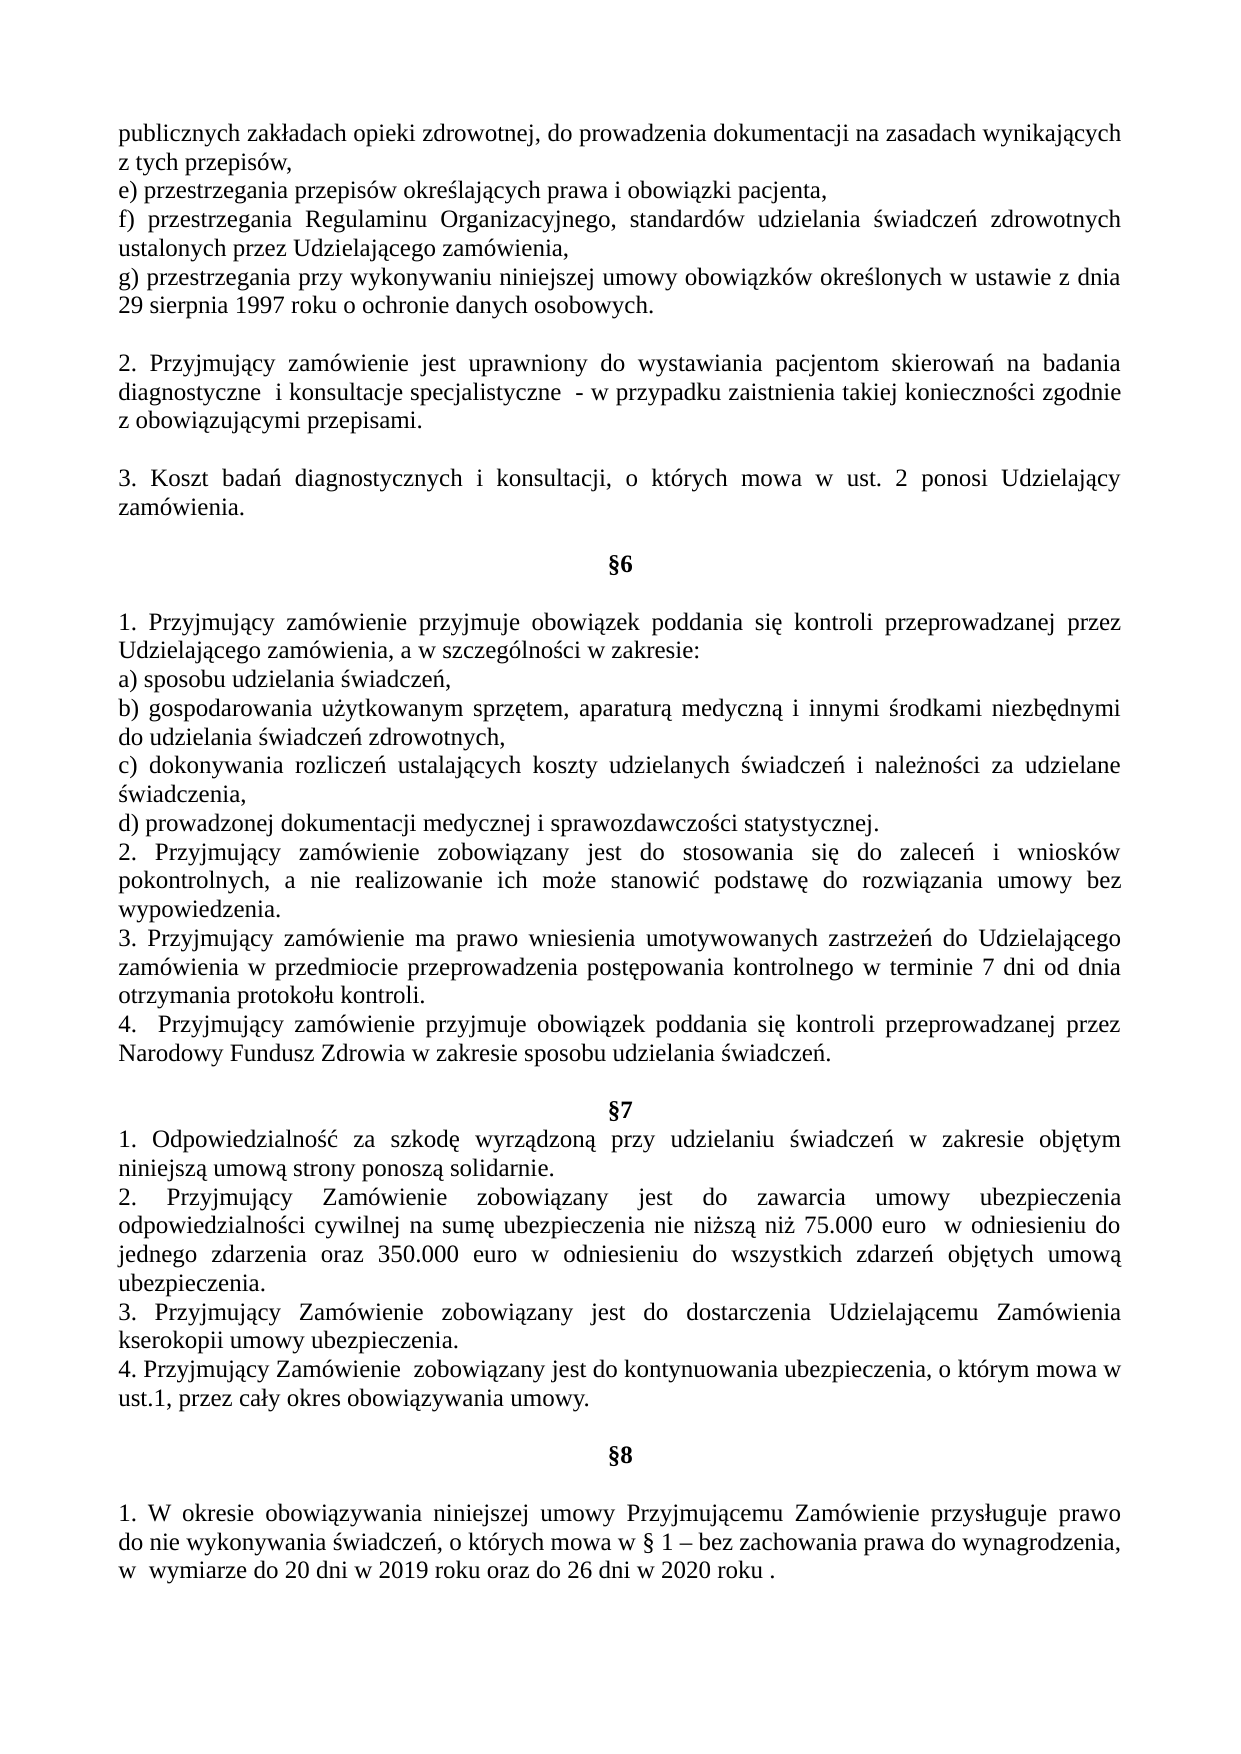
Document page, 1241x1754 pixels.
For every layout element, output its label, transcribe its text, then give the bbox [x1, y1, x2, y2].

text publicznych zakładach opieki zdrowotnej, do prowadzenia dokumentacji na zasadach wynikających z tych przepisów, [118, 118, 1122, 176]
text 1. Odpowiedzialność za szkodę wyrządzoną przy udzielaniu świadczeń w zakresie objętym niniejszą umową strony ponoszą solidarnie. [118, 1124, 1122, 1182]
text 4. Przyjmujący Zamówienie zobowiązany jest do kontynuowania ubezpieczenia, o którym mowa w ust.1, przez cały okres obowiązywania umowy. [118, 1354, 1122, 1412]
text 2. Przyjmujący zamówienie zobowiązany jest do stosowania się do zaleceń i wniosków pokontrolnych, a nie realizowanie ich może stanowić podstawę do rozwiązania umowy bez wypowiedzenia. [118, 837, 1122, 923]
text §6 [118, 549, 1122, 578]
text b) gospodarowania użytkowanym sprzętem, aparaturą medyczną i innymi środkami niezbędnymi do udzielania świadczeń zdrowotnych, [118, 693, 1122, 751]
text §7 [118, 1096, 1122, 1124]
text f) przestrzegania Regulaminu Organizacyjnego, standardów udzielania świadczeń zdrowotnych ustalonych przez Udzielającego zamówienia, [118, 204, 1122, 262]
text 4. Przyjmujący zamówienie przyjmuje obowiązek poddania się kontroli przeprowadzanej przez Narodowy Fundusz Zdrowia w zakresie sposobu udzielania świadczeń. [118, 1009, 1122, 1067]
text 2. Przyjmujący Zamówienie zobowiązany jest do zawarcia umowy ubezpieczenia odpowiedzialności cywilnej na sumę ubezpieczenia nie niższą niż 75.000 euro w odniesieniu do jednego zdarzenia oraz 350.000 euro w odniesieniu do wszystkich zdarzeń objętych umową ubezpieczenia. [118, 1182, 1122, 1297]
text e) przestrzegania przepisów określających prawa i obowiązki pacjenta, [118, 176, 1122, 204]
text 3. Koszt badań diagnostycznych i konsultacji, o których mowa w ust. 2 ponosi Udzielający zamówienia. [118, 463, 1122, 521]
text c) dokonywania rozliczeń ustalających koszty udzielanych świadczeń i należności za udzielane świadczenia, [118, 751, 1122, 808]
text g) przestrzegania przy wykonywaniu niniejszej umowy obowiązków określonych w ustawie z dnia 29 sierpnia 1997 roku o ochronie danych osobowych. [118, 262, 1122, 319]
text 2. Przyjmujący zamówienie jest uprawniony do wystawiania pacjentom skierowań na badania diagnostyczne i konsultacje specjalistyczne - w przypadku zaistnienia takiej konieczności zgodnie z obowiązującymi przepisami. [118, 348, 1122, 434]
text a) sposobu udzielania świadczeń, [118, 664, 1122, 693]
text 1. Przyjmujący zamówienie przyjmuje obowiązek poddania się kontroli przeprowadzanej przez Udzielającego zamówienia, a w szczególności w zakresie: [118, 607, 1122, 664]
text d) prowadzonej dokumentacji medycznej i sprawozdawczości statystycznej. [118, 808, 1122, 837]
text 3. Przyjmujący Zamówienie zobowiązany jest do dostarczenia Udzielającemu Zamówienia kserokopii umowy ubezpieczenia. [118, 1297, 1122, 1354]
text 3. Przyjmujący zamówienie ma prawo wniesienia umotywowanych zastrzeżeń do Udzielającego zamówienia w przedmiocie przeprowadzenia postępowania kontrolnego w terminie 7 dni od dnia otrzymania protokołu kontroli. [118, 923, 1122, 1009]
text 1. W okresie obowiązywania niniejszej umowy Przyjmującemu Zamówienie przysługuje prawo do nie wykonywania świadczeń, o których mowa w § 1 – bez zachowania prawa do wynagrodzenia, w wymiarze do 20 dni w 2019 roku oraz do 26 dni w 2020 roku . [118, 1498, 1122, 1584]
text §8 [118, 1441, 1122, 1469]
